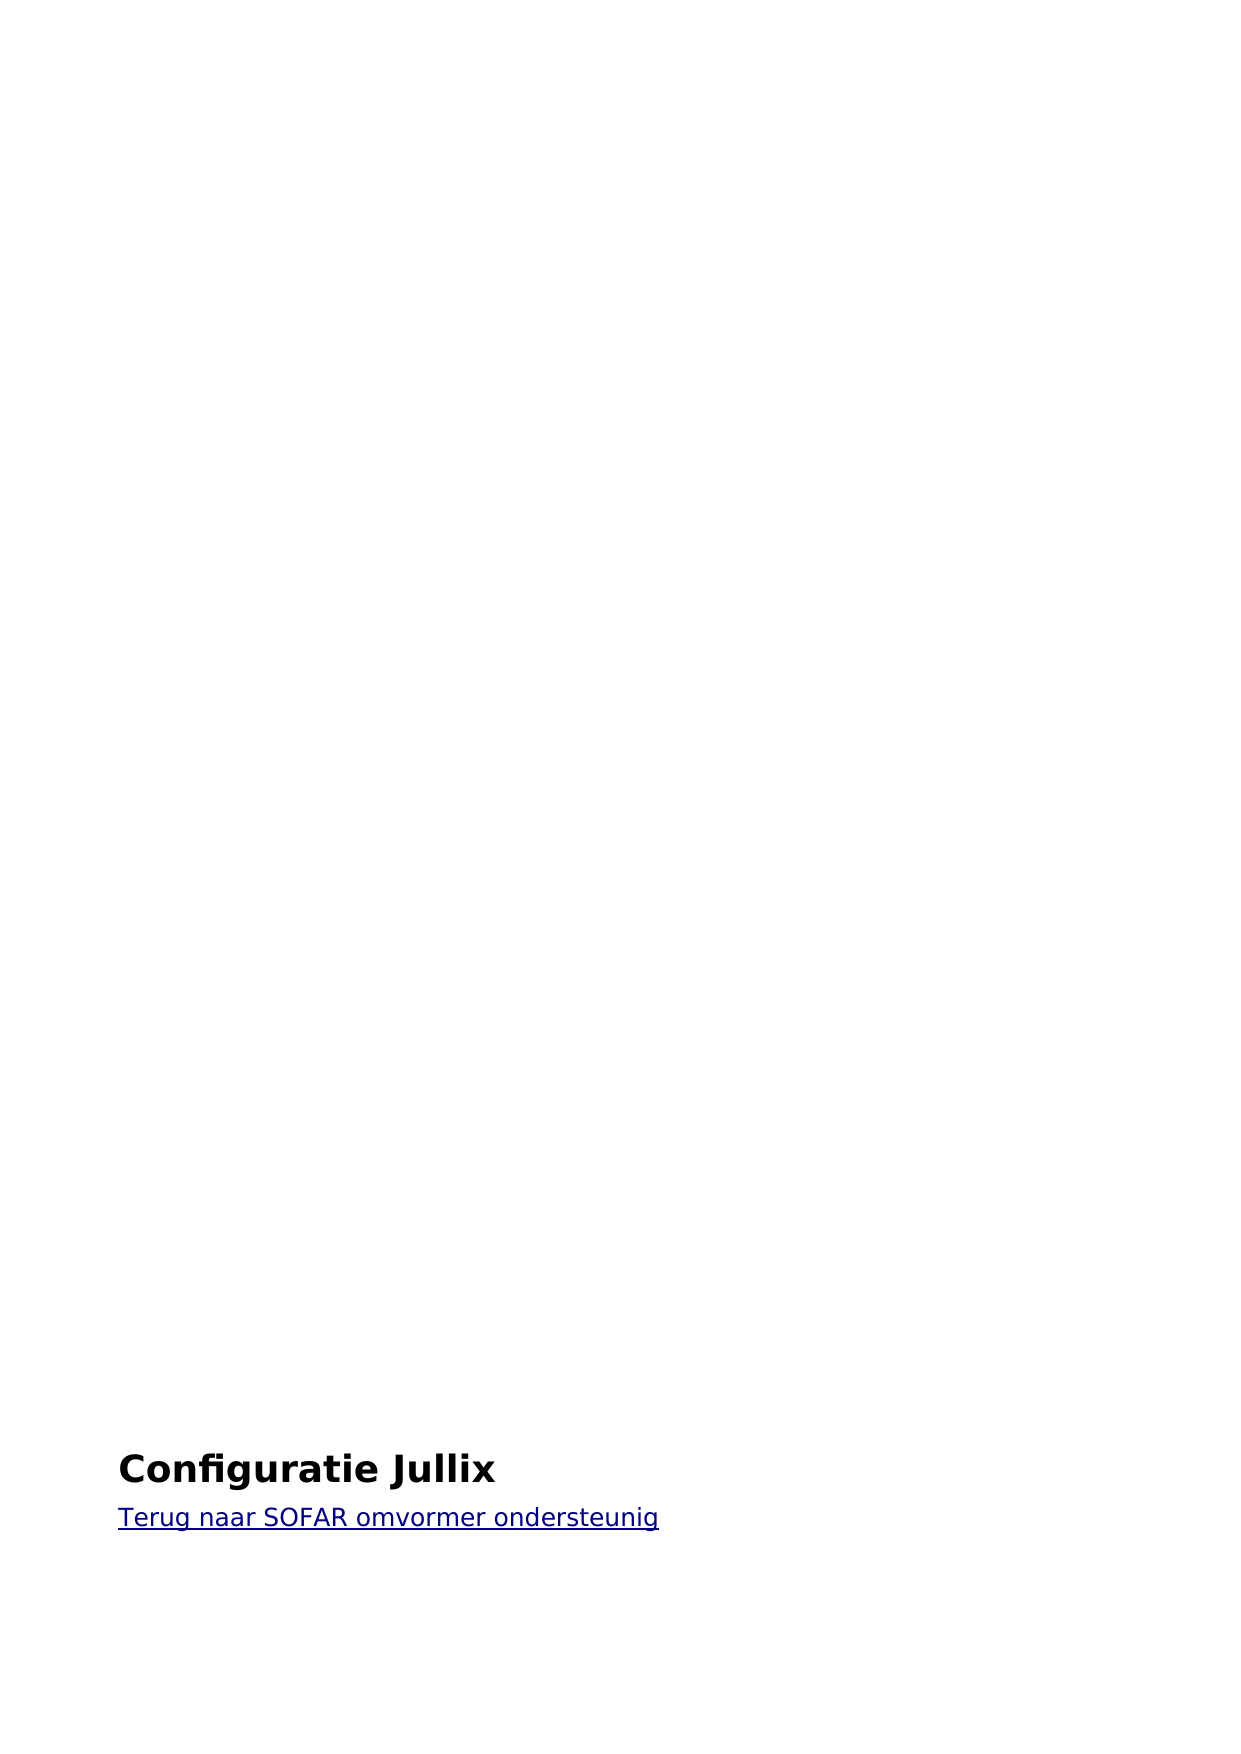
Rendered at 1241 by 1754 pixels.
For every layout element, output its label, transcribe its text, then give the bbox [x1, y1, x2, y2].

subtitle Configuratie Jullix [118, 1447, 1122, 1491]
text Terug naar SOFAR omvormer ondersteunig [118, 1503, 1122, 1533]
